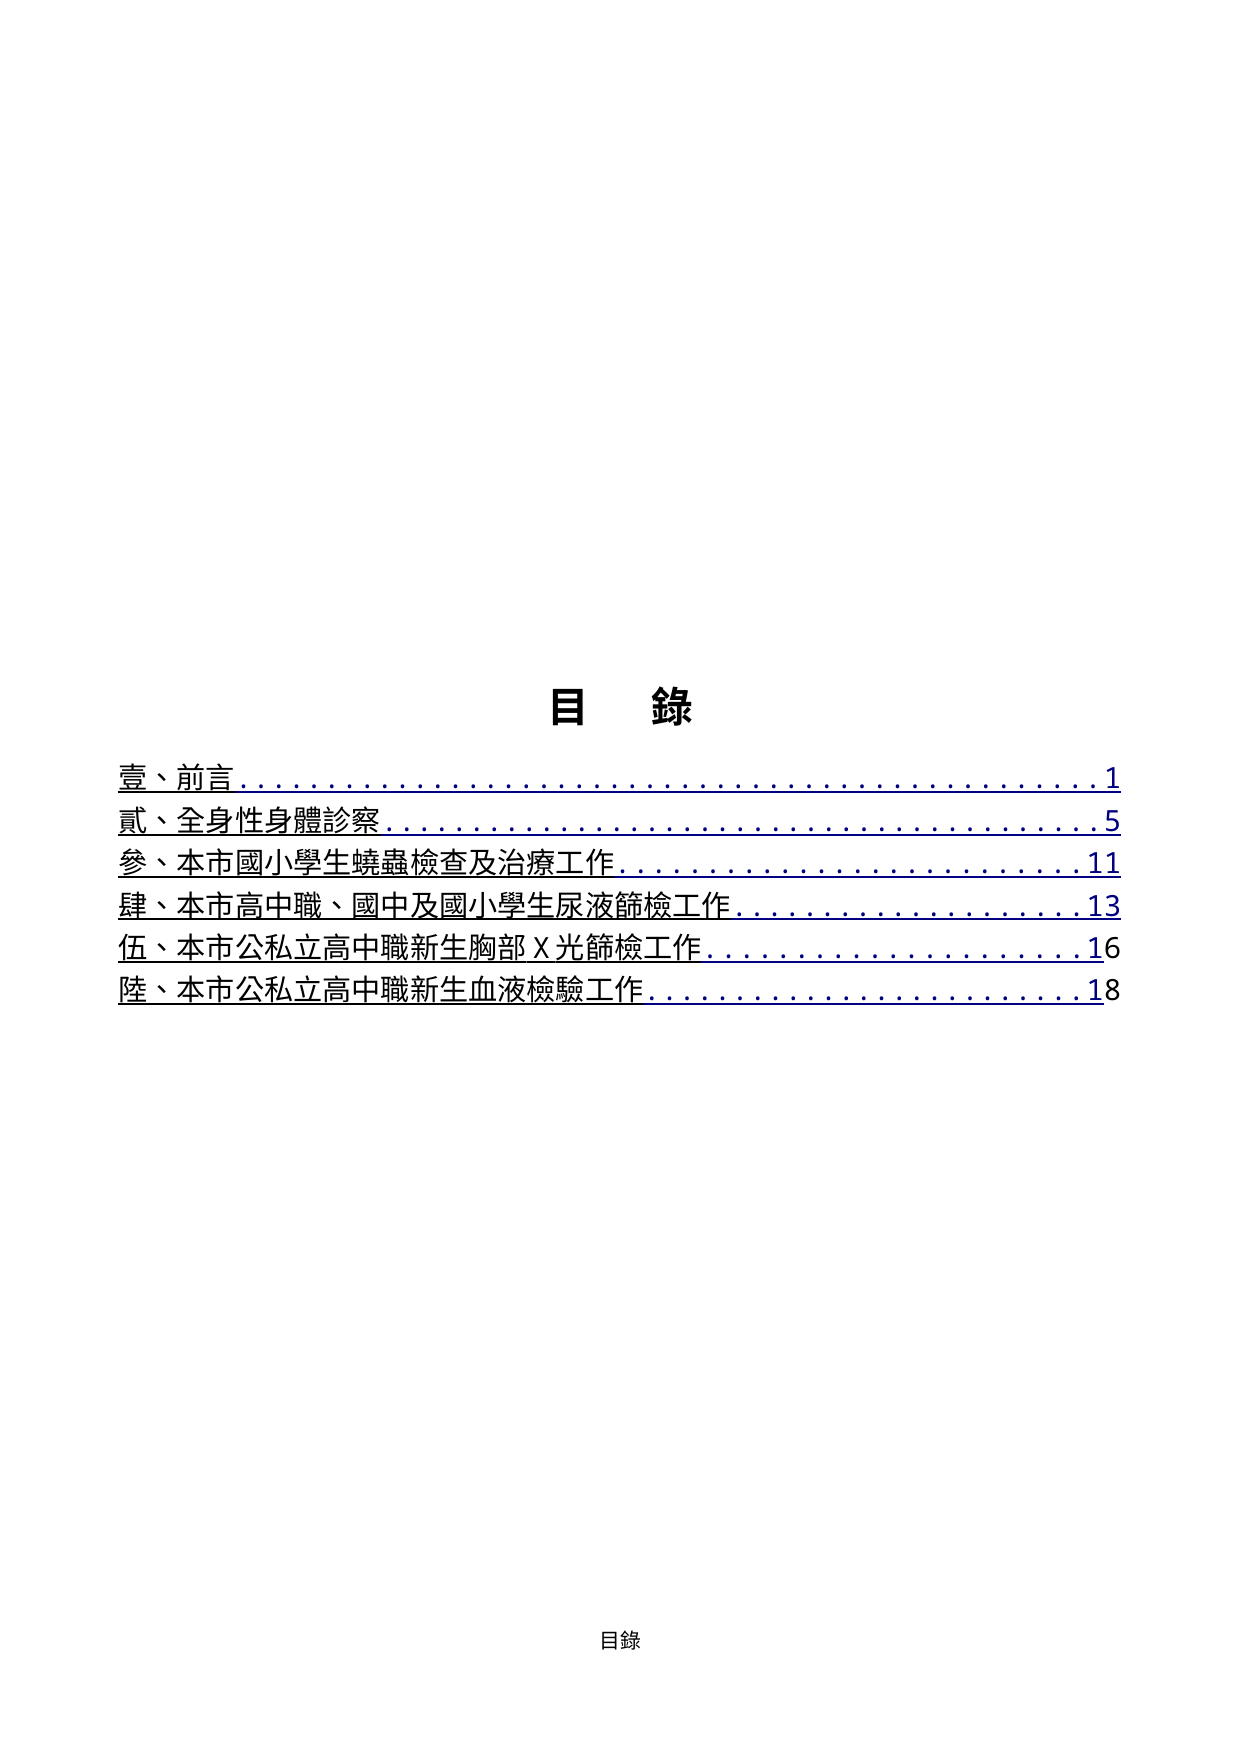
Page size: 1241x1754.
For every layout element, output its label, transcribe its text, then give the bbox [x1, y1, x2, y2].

text 目 錄 [118, 662, 1122, 725]
text 壹、前言 1 [118, 755, 1122, 797]
text 陸、本市公私立高中職新生血液檢驗工作 18 [118, 967, 1122, 1009]
text 參、本市國小學生蟯蟲檢查及治療工作 11 [118, 840, 1122, 882]
text 貳、全身性身體診察 5 [118, 797, 1122, 840]
text 伍、本市公私立高中職新生胸部X光篩檢工作 16 [118, 924, 1122, 967]
text 肆、本市高中職、國中及國小學生尿液篩檢工作 13 [118, 882, 1122, 924]
